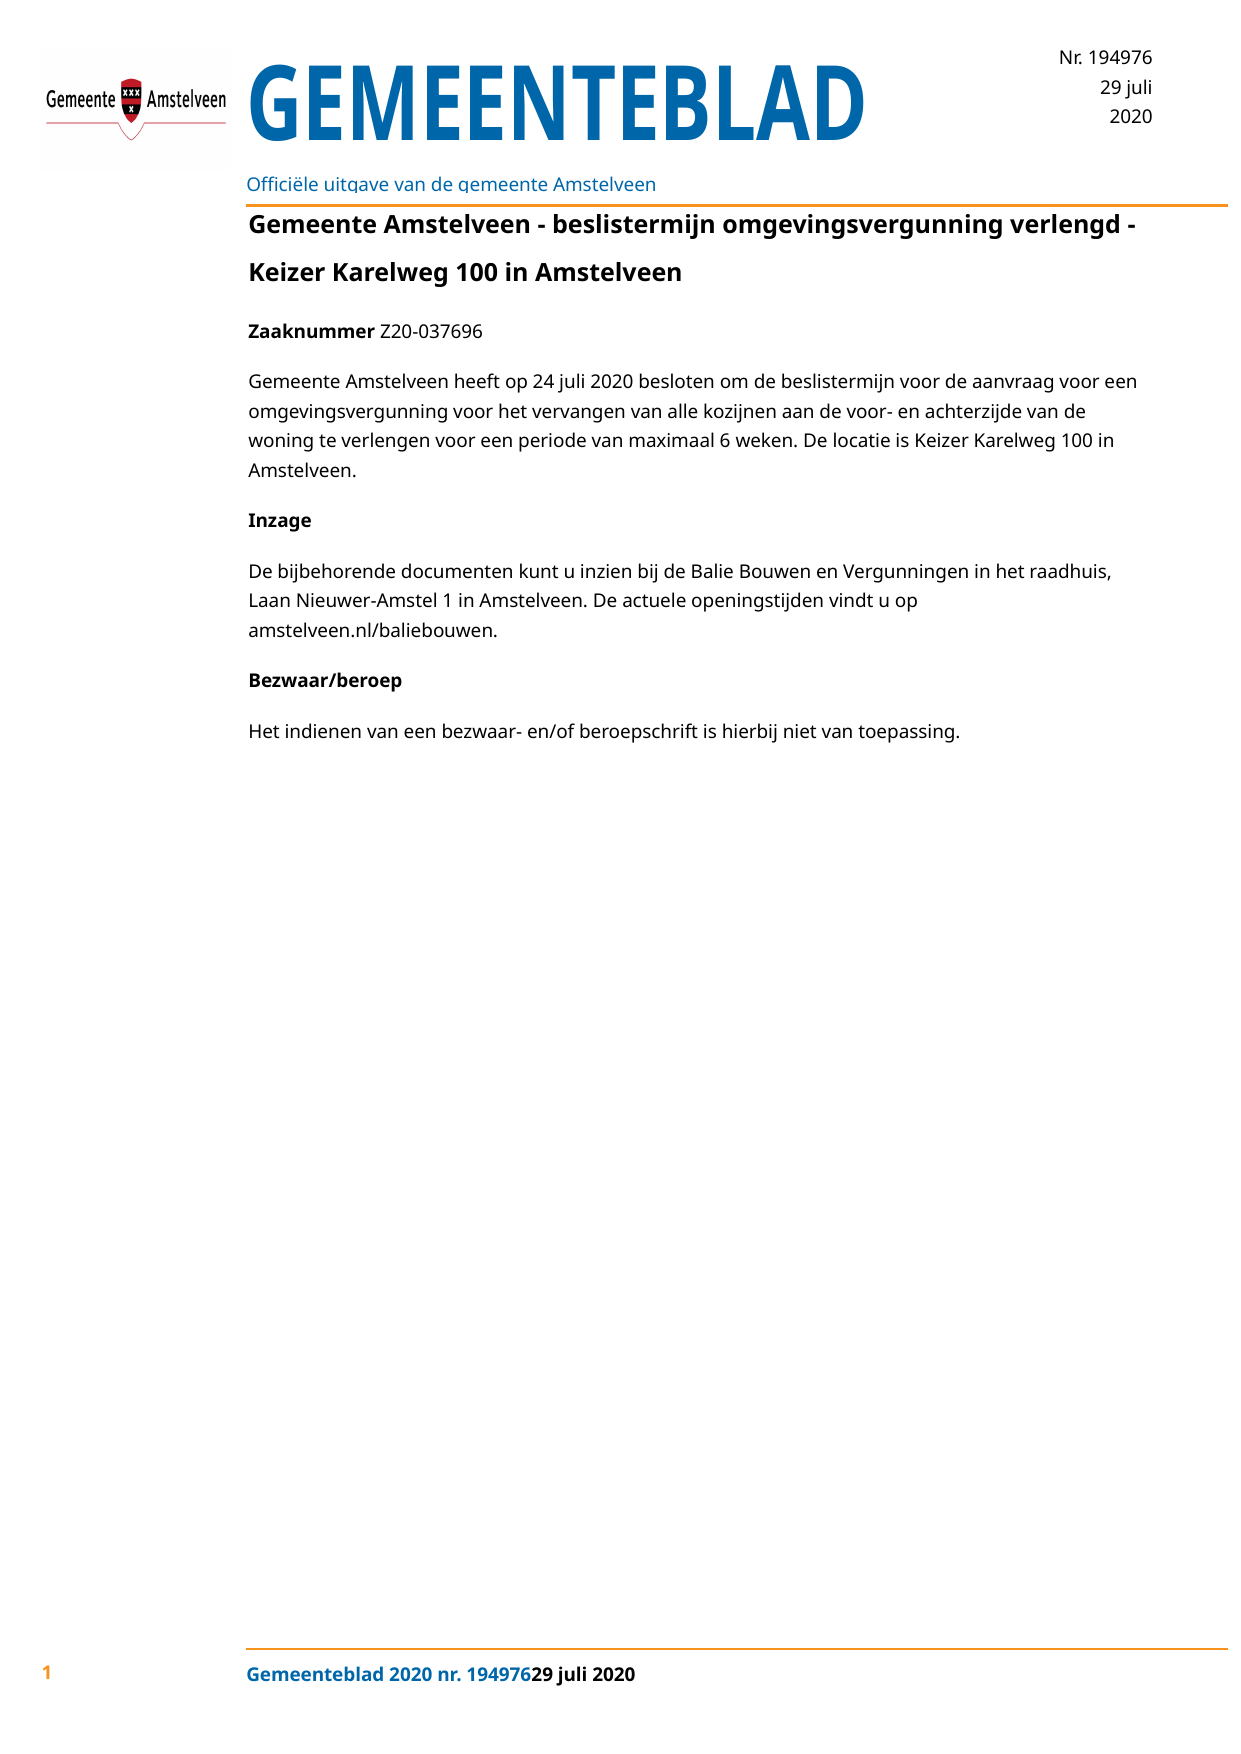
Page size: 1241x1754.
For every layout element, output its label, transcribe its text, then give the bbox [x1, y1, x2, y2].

text Bezwaar/beroep [248, 667, 1152, 693]
text Gemeente Amstelveen - beslistermijn omgevingsvergunning verlengd - Keizer Karelweg 100 in Amstelveen [248, 207, 1152, 288]
text Gemeente Amstelveen heeft op 24 juli 2020 besloten om de beslistermijn voor de aanvraag voor een omgevingsvergunning voor het vervangen van alle kozijnen aan de voor- en achterzijde van de woning te verlengen voor een periode van maximaal 6 weken. De locatie is Keizer Karelweg 100 in Amstelveen. [248, 368, 1152, 483]
text Zaaknummer Z20-037696 [248, 318, 1152, 344]
text Het indienen van een bezwaar- en/of beroepschrift is hierbij niet van toepassing. [248, 718, 1152, 744]
text Inzage [248, 507, 1152, 533]
text De bijbehorende documenten kunt u inzien bij de Balie Bouwen en Vergunningen in het raadhuis, Laan Nieuwer-Amstel 1 in Amstelveen. De actuele openingstijden vindt u op amstelveen.nl/baliebouwen. [248, 558, 1152, 643]
picture [41, 47, 231, 172]
